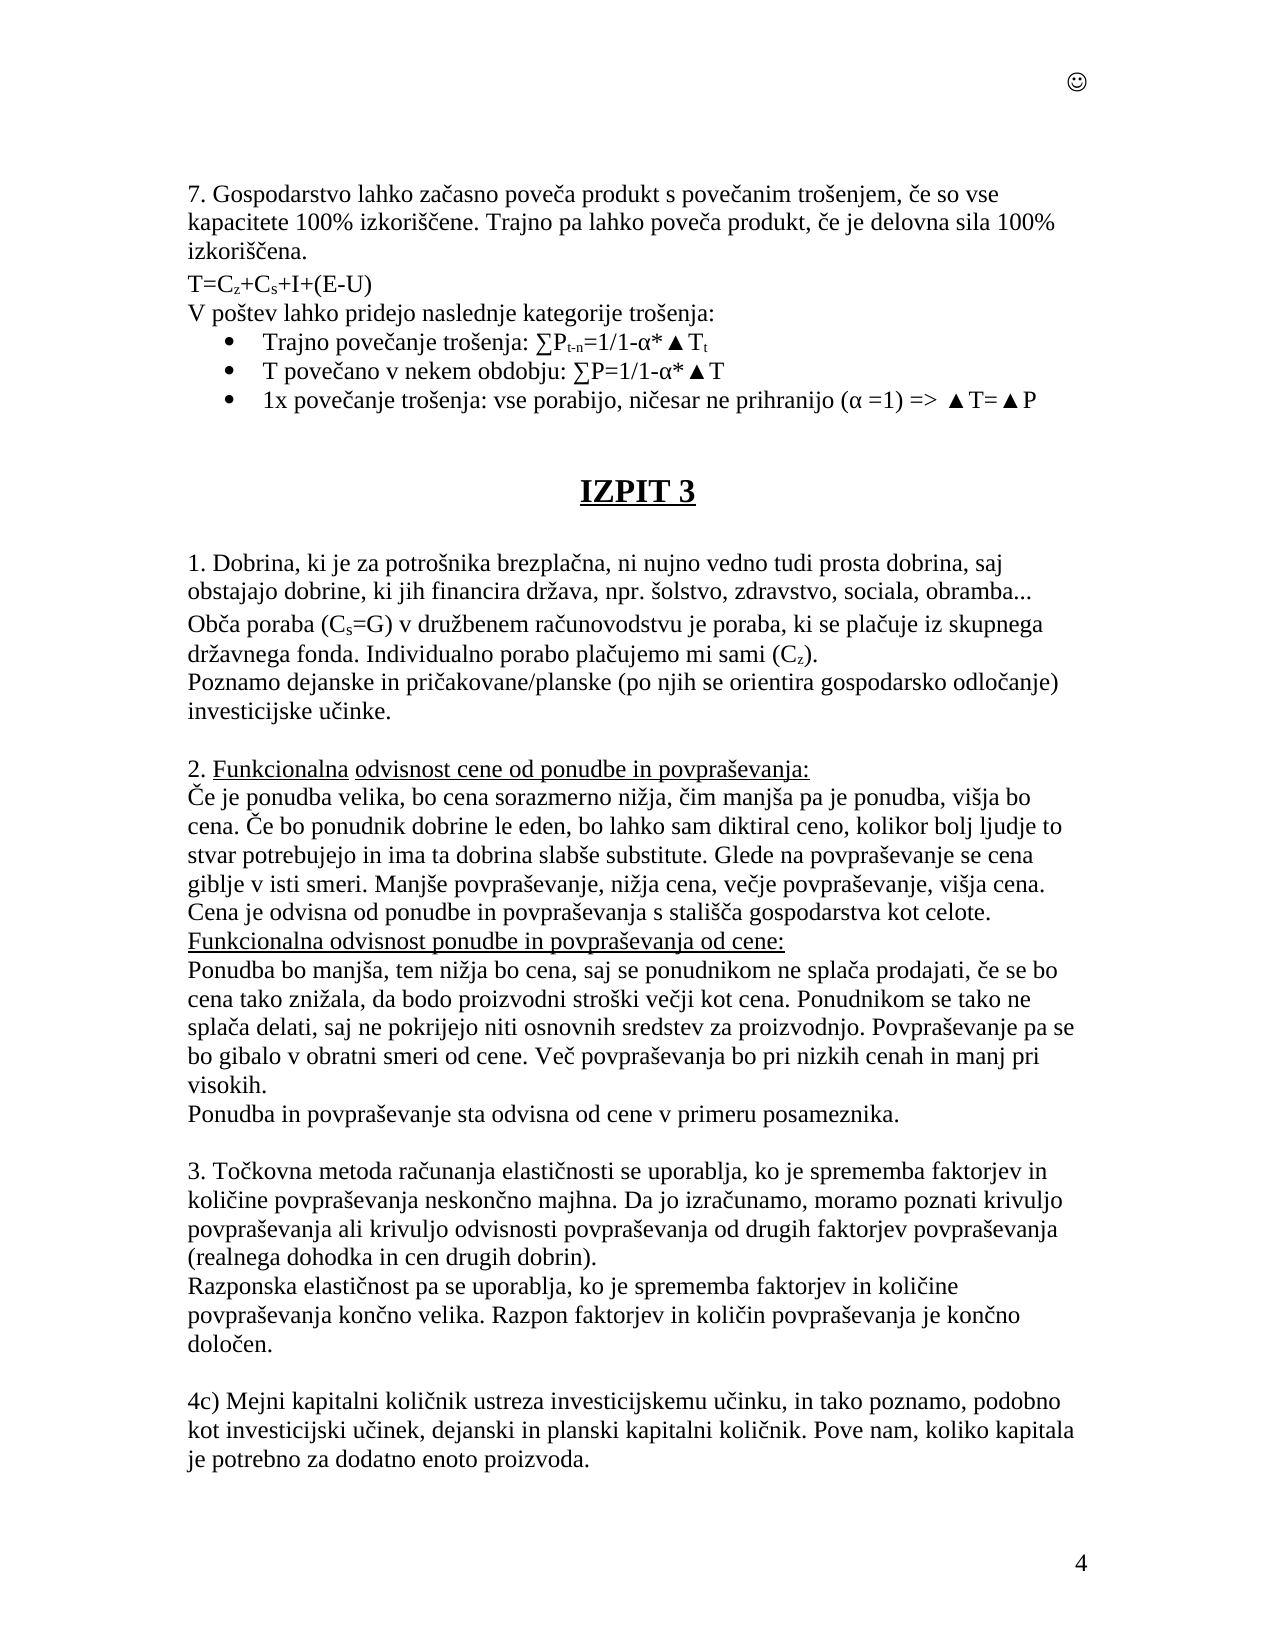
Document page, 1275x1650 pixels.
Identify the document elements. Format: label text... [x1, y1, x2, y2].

text 2. Funkcionalna odvisnost cene od ponudbe in povpraševanja: [187, 754, 1087, 782]
text 3. Točkovna metoda računanja elastičnosti se uporablja, ko je sprememba faktorjev in količine povpraševanja neskončno majhna. Da jo izračunamo, moramo poznati krivuljo povpraševanja ali krivuljo odvisnosti povpraševanja od drugih faktorjev povpraševanja (realnega dohodka in cen drugih dobrin). [187, 1156, 1087, 1271]
text V poštev lahko pridejo naslednje kategorije trošenja: [187, 298, 1087, 327]
text T=Cz+Cs+I+(E-U) [187, 265, 1087, 298]
text IZPIT 3 [187, 471, 1087, 509]
text Ponudba bo manjša, tem nižja bo cena, saj se ponudnikom ne splača prodajati, če se bo cena tako znižala, da bodo proizvodni stroški večji kot cena. Ponudnikom se tako ne splača delati, saj ne pokrijejo niti osnovnih sredstev za proizvodnjo. Povpraševanje pa se bo gibalo v obratni smeri od cene. Več povpraševanja bo pri nizkih cenah in manj pri visokih. [187, 955, 1087, 1099]
list 1x povečanje trošenja: vse porabijo, ničesar ne prihranijo (α =1) => ▲T=▲P [225, 385, 1087, 413]
text Razponska elastičnost pa se uporablja, ko je sprememba faktorjev in količine povpraševanja končno velika. Razpon faktorjev in količin povpraševanja je končno določen. [187, 1271, 1087, 1357]
text Funkcionalna odvisnost ponudbe in povpraševanja od cene: [187, 926, 1087, 955]
text 1. Dobrina, ki je za potrošnika brezplačna, ni nujno vedno tudi prosta dobrina, saj obstajajo dobrine, ki jih financira država, npr. šolstvo, zdravstvo, sociala, obramba... [187, 548, 1087, 605]
list T povečano v nekem obdobju: ∑P=1/1-α*▲T [225, 356, 1087, 385]
list Trajno povečanje trošenja: ∑Pt-n=1/1-α*▲Tt [225, 327, 1087, 356]
text Ponudba in povpraševanje sta odvisna od cene v primeru posameznika. [187, 1099, 1087, 1127]
text Obča poraba (Cs=G) v družbenem računovodstvu je poraba, ki se plačuje iz skupnega državnega fonda. Individualno porabo plačujemo mi sami (Cz). [187, 605, 1087, 667]
text 7. Gospodarstvo lahko začasno poveča produkt s povečanim trošenjem, če so vse kapacitete 100% izkoriščene. Trajno pa lahko poveča produkt, če je delovna sila 100% izkoriščena. [187, 179, 1087, 265]
text Poznamo dejanske in pričakovane/planske (po njih se orientira gospodarsko odločanje) investicijske učinke. [187, 667, 1087, 725]
text 4c) Mejni kapitalni količnik ustreza investicijskemu učinku, in tako poznamo, podobno kot investicijski učinek, dejanski in planski kapitalni količnik. Pove nam, koliko kapitala je potrebno za dodatno enoto proizvoda. [187, 1386, 1087, 1472]
text Če je ponudba velika, bo cena sorazmerno nižja, čim manjša pa je ponudba, višja bo cena. Če bo ponudnik dobrine le eden, bo lahko sam diktiral ceno, kolikor bolj ljudje to stvar potrebujejo in ima ta dobrina slabše substitute. Glede na povpraševanje se cena giblje v isti smeri. Manjše povpraševanje, nižja cena, večje povpraševanje, višja cena. [187, 782, 1087, 897]
text Cena je odvisna od ponudbe in povpraševanja s stališča gospodarstva kot celote. [187, 897, 1087, 926]
